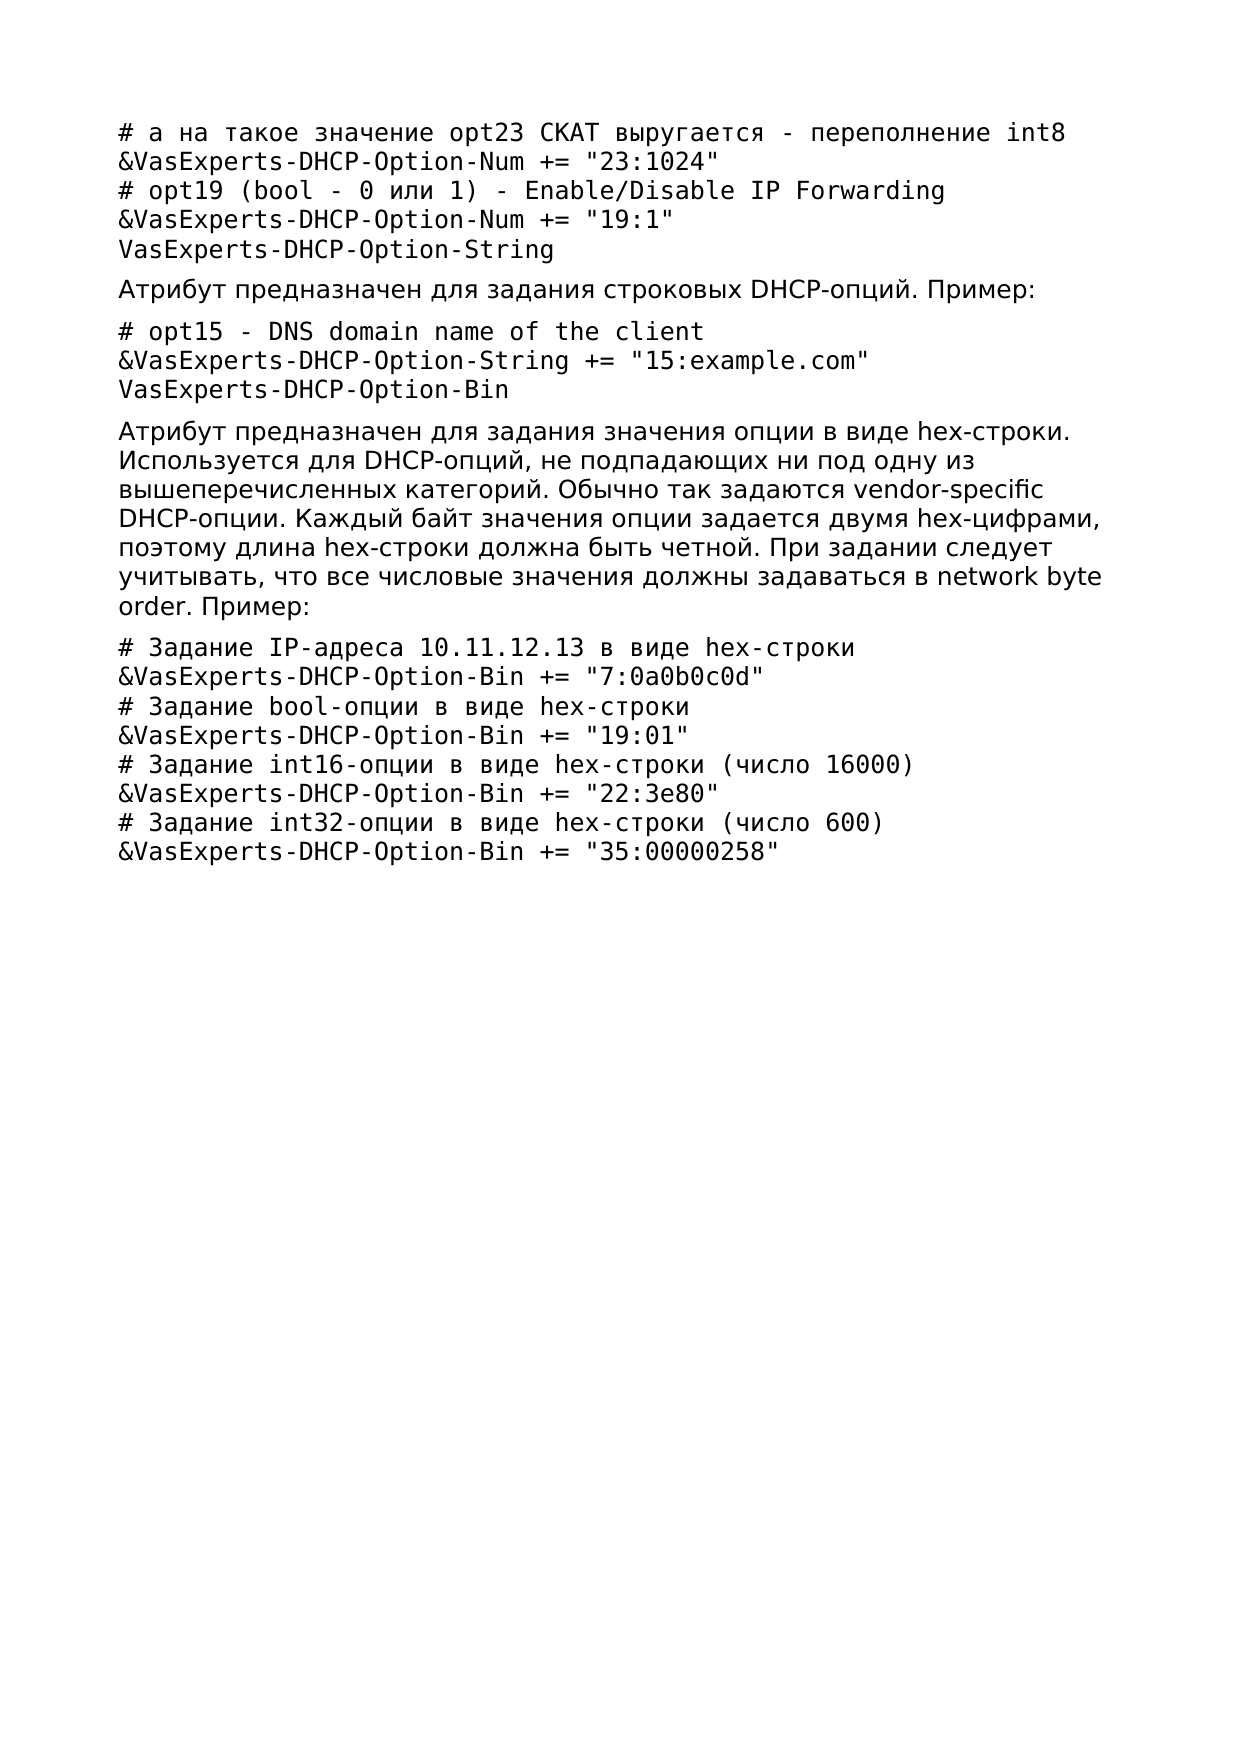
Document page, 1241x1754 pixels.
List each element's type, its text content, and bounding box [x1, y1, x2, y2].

text Атрибут предназначен для задания строковых DHCP-опций. Пример: [118, 276, 1122, 305]
text Атрибут предназначен для задания значения опции в виде hex-строки. Используется для DHCP-опций, не подпадающих ни под одну из вышеперечисленных категорий. Обычно так задаются vendor-specific DHCP-опции. Каждый байт значения опции задается двумя hex-цифрами, поэтому длина hex-строки должна быть четной. При задании следует учитывать, что все числовые значения должны задаваться в network byte order. Пример: [118, 417, 1122, 621]
text # а на такое значение opt23 СКАТ выругается - переполнение int8 &VasExperts-DHCP-Option-Num += "23:1024" # opt19 (bool - 0 или 1) - Enable/Disable IP Forwarding &VasExperts-DHCP-Option-Num += "19:1" VasExperts-DHCP-Option-String [118, 118, 1122, 264]
text # Задание IP-адреса 10.11.12.13 в виде hex-строки &VasExperts-DHCP-Option-Bin += "7:0a0b0c0d" # Задание bool-опции в виде hex-строки &VasExperts-DHCP-Option-Bin += "19:01" # Задание int16-опции в виде hex-строки (число 16000) &VasExperts-DHCP-Option-Bin += "22:3e80" # Задание int32-опции в виде hex-строки (число 600) &VasExperts-DHCP-Option-Bin += "35:00000258" [118, 633, 1122, 867]
text # opt15 - DNS domain name of the client &VasExperts-DHCP-Option-String += "15:example.com" VasExperts-DHCP-Option-Bin [118, 317, 1122, 405]
